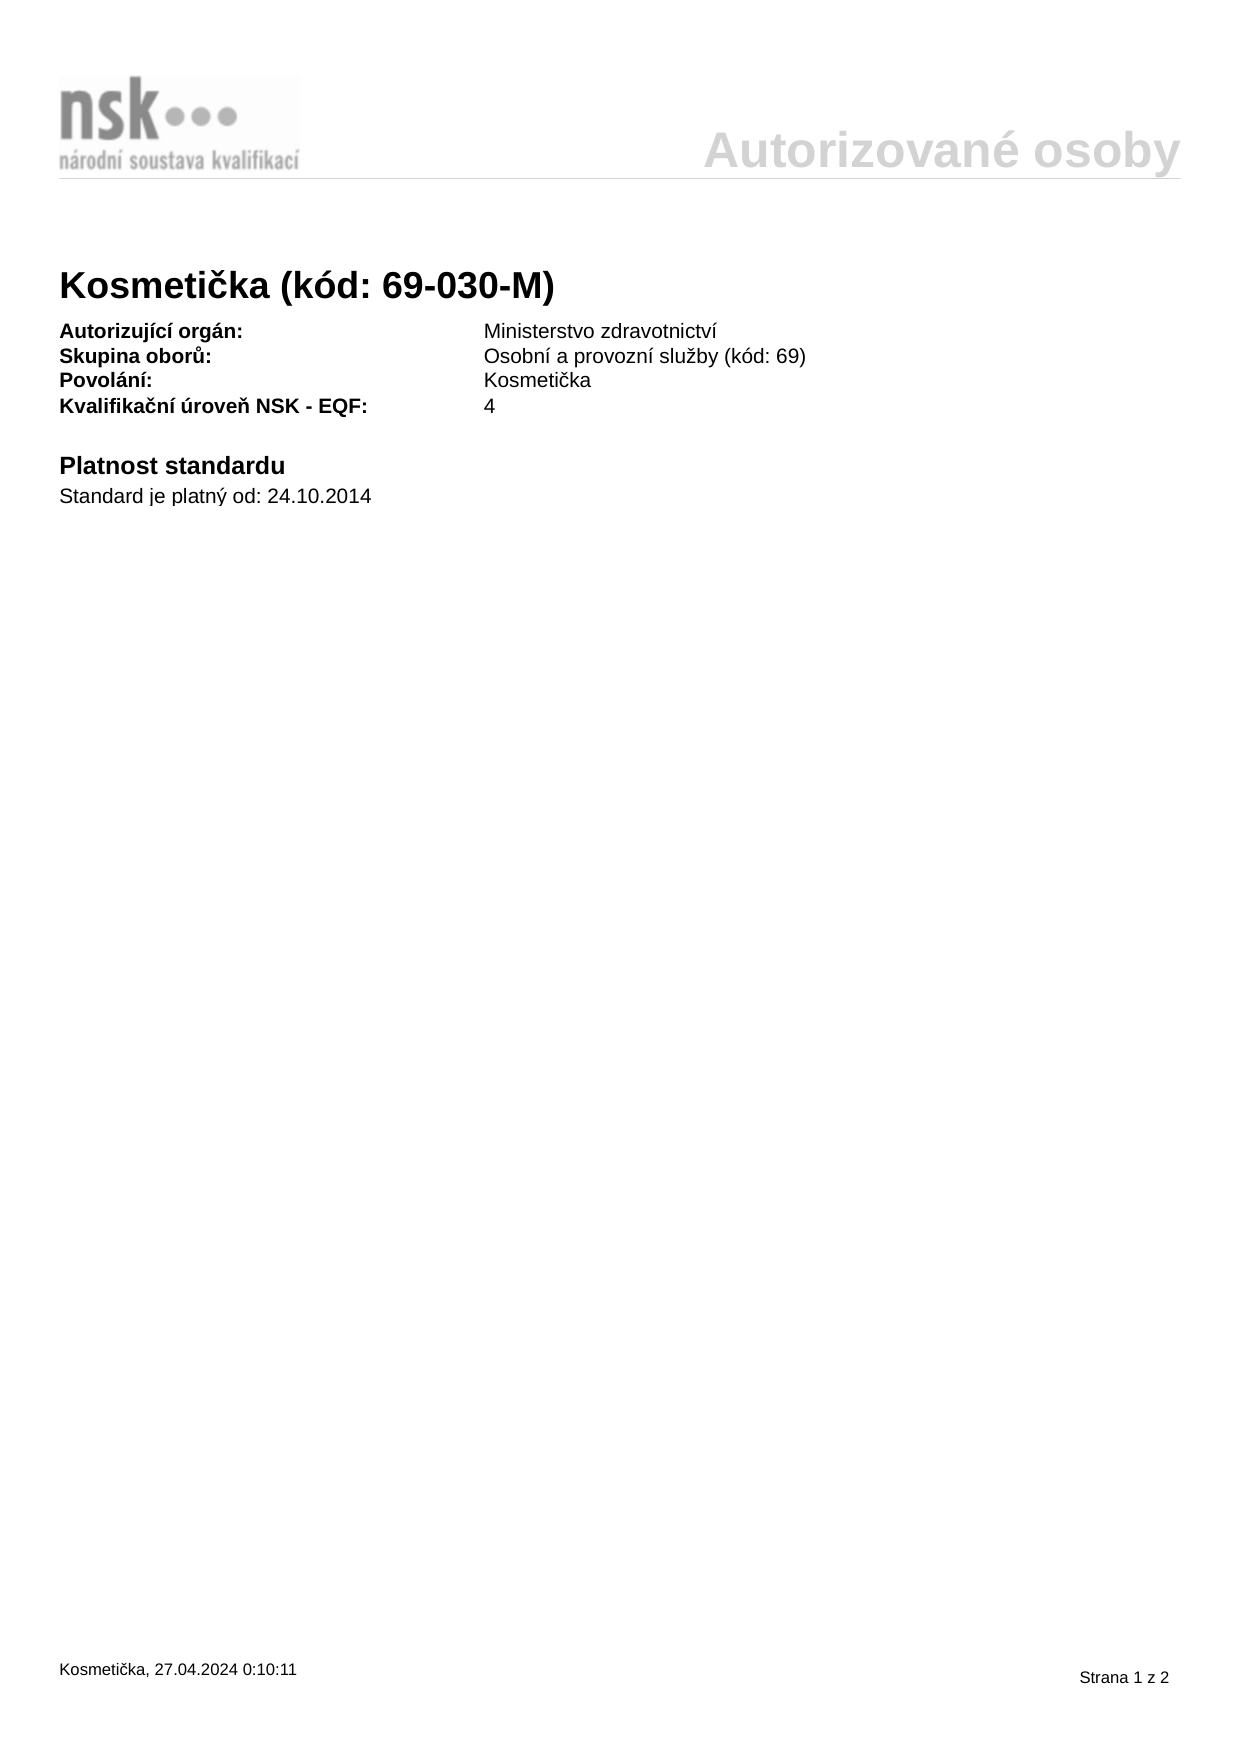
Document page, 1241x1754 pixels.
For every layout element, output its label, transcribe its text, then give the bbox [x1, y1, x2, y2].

table_cell [620, 196, 626, 224]
table_cell [862, 307, 1169, 319]
table_cell [59, 179, 1181, 196]
table_cell [484, 1384, 620, 1659]
table_cell [484, 506, 620, 806]
table_cell [59, 506, 483, 806]
table_cell [620, 1384, 626, 1659]
table_cell Standard je platný od: 24.10.2014 [59, 484, 1181, 506]
table_cell [1169, 196, 1181, 224]
table_cell Kosmetička (kód: 69-030-M) [59, 224, 1181, 307]
table_cell [620, 506, 626, 806]
table_cell [620, 307, 626, 319]
table_cell Skupina oborů: [59, 344, 483, 368]
table_cell [626, 1384, 862, 1659]
table_cell [59, 1106, 483, 1383]
table_header Autorizované osoby [626, 59, 1181, 178]
table_cell [59, 418, 483, 447]
table_cell [484, 806, 620, 1106]
table_cell [862, 1384, 1169, 1659]
table_cell [1169, 506, 1181, 806]
table_cell 4 [484, 394, 1181, 417]
table_cell Osobní a provozní služby (kód: 69) [484, 344, 1181, 368]
table_cell [1169, 1106, 1181, 1383]
table_cell Strana 1 z 2 [862, 1660, 1169, 1696]
table_cell [1169, 307, 1181, 319]
table_cell [59, 196, 483, 224]
table_cell [59, 806, 483, 1106]
table_cell [484, 172, 620, 178]
table_cell [59, 1384, 483, 1659]
table_cell [59, 307, 483, 319]
table_cell [626, 506, 862, 806]
table_cell Kosmetička [484, 368, 1181, 393]
table_cell [620, 1106, 626, 1383]
table_cell [484, 1106, 620, 1383]
table_cell [484, 307, 620, 319]
table_cell [626, 307, 862, 319]
table_cell Ministerstvo zdravotnictví [484, 319, 1181, 344]
table_cell [862, 506, 1169, 806]
table_cell Kosmetička, 27.04.2024 0:10:11 [59, 1660, 862, 1696]
table_cell [862, 1106, 1169, 1383]
table_cell [620, 806, 626, 1106]
table_cell [626, 1106, 862, 1383]
table_cell Kvalifikační úroveň NSK - EQF: [59, 394, 483, 417]
table_cell [1169, 806, 1181, 1106]
table_cell Platnost standardu [59, 448, 1181, 483]
table_cell [626, 418, 862, 447]
picture [58, 59, 621, 172]
table_cell Povolání: [59, 368, 483, 392]
table_cell [862, 806, 1169, 1106]
table_cell [484, 196, 620, 224]
table_cell [862, 196, 1169, 224]
table_cell [1169, 1384, 1181, 1659]
table_cell [620, 418, 626, 447]
table_cell [484, 418, 620, 447]
table_cell [862, 418, 1169, 447]
table_cell [626, 806, 862, 1106]
table_cell [1169, 1660, 1181, 1696]
table_header [621, 59, 626, 172]
table_cell [1169, 418, 1181, 447]
table_cell [59, 172, 483, 178]
table_cell Autorizující orgán: [59, 319, 483, 343]
table_cell [626, 196, 862, 224]
